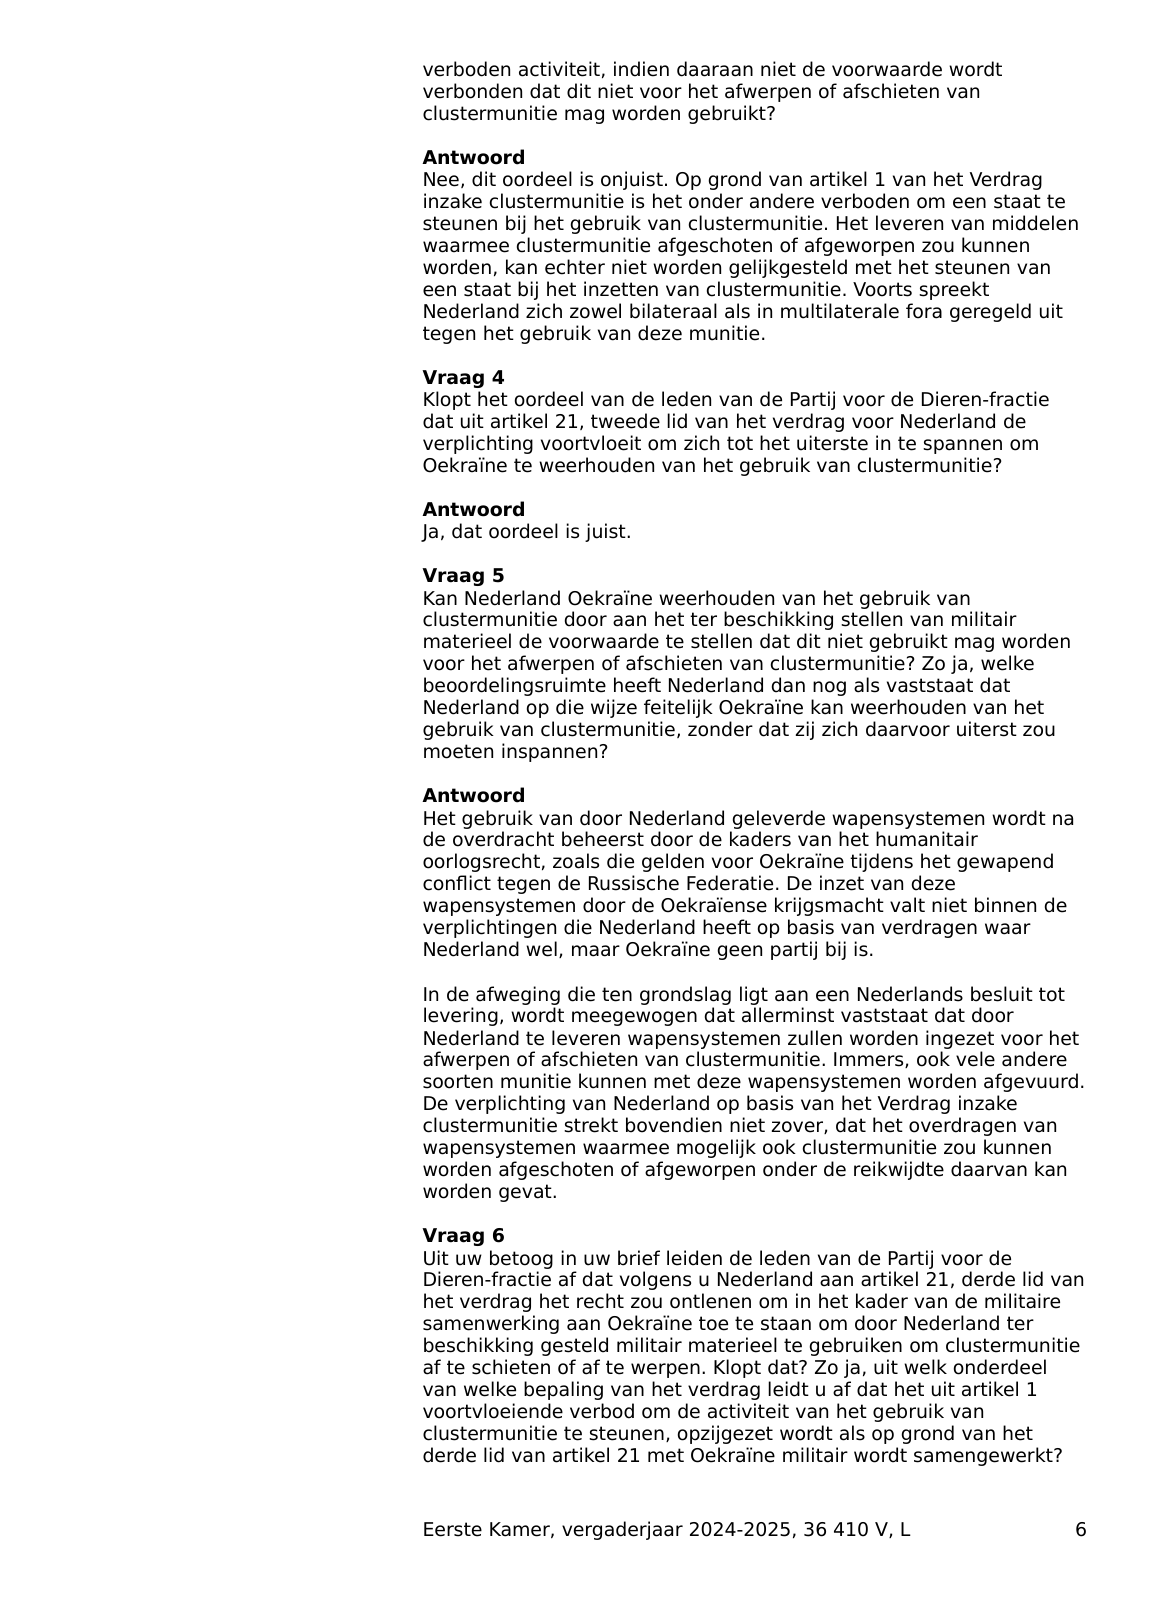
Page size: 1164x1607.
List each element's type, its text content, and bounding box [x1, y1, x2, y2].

text Klopt het oordeel van de leden van de Partij voor de Dieren-fractie dat uit artikel 21, tweede lid van het verdrag voor Nederland de verplichting voortvloeit om zich tot het uiterste in te spannen om Oekraïne te weerhouden van het gebruik van clustermunitie? [422, 389, 1087, 477]
text Antwoord [422, 785, 1087, 807]
text Antwoord [422, 499, 1087, 521]
text Vraag 5 [422, 565, 1087, 587]
text Ja, dat oordeel is juist. [422, 521, 1087, 543]
text In de afweging die ten grondslag ligt aan een Nederlands besluit tot levering, wordt meegewogen dat allerminst vaststaat dat door Nederland te leveren wapensystemen zullen worden ingezet voor het afwerpen of afschieten van clustermunitie. Immers, ook vele andere soorten munitie kunnen met deze wapensystemen worden afgevuurd. De verplichting van Nederland op basis van het Verdrag inzake clustermunitie strekt bovendien niet zover, dat het overdragen van wapensystemen waarmee mogelijk ook clustermunitie zou kunnen worden afgeschoten of afgeworpen onder de reikwijdte daarvan kan worden gevat. [422, 983, 1087, 1203]
text Het gebruik van door Nederland geleverde wapensystemen wordt na de overdracht beheerst door de kaders van het humanitair oorlogsrecht, zoals die gelden voor Oekraïne tijdens het gewapend conflict tegen de Russische Federatie. De inzet van deze wapensystemen door de Oekraïense krijgsmacht valt niet binnen de verplichtingen die Nederland heeft op basis van verdragen waar Nederland wel, maar Oekraïne geen partij bij is. [422, 807, 1087, 961]
text Kan Nederland Oekraïne weerhouden van het gebruik van clustermunitie door aan het ter beschikking stellen van militair materieel de voorwaarde te stellen dat dit niet gebruikt mag worden voor het afwerpen of afschieten van clustermunitie? Zo ja, welke beoordelingsruimte heeft Nederland dan nog als vaststaat dat Nederland op die wijze feitelijk Oekraïne kan weerhouden van het gebruik van clustermunitie, zonder dat zij zich daarvoor uiterst zou moeten inspannen? [422, 587, 1087, 763]
text verboden activiteit, indien daaraan niet de voorwaarde wordt verbonden dat dit niet voor het afwerpen of afschieten van clustermunitie mag worden gebruikt? [422, 59, 1087, 125]
text Nee, dit oordeel is onjuist. Op grond van artikel 1 van het Verdrag inzake clustermunitie is het onder andere verboden om een staat te steunen bij het gebruik van clustermunitie. Het leveren van middelen waarmee clustermunitie afgeschoten of afgeworpen zou kunnen worden, kan echter niet worden gelijkgesteld met het steunen van een staat bij het inzetten van clustermunitie. Voorts spreekt Nederland zich zowel bilateraal als in multilaterale fora geregeld uit tegen het gebruik van deze munitie. [422, 169, 1087, 345]
text Vraag 6 [422, 1225, 1087, 1247]
text Vraag 4 [422, 367, 1087, 389]
text Uit uw betoog in uw brief leiden de leden van de Partij voor de Dieren-fractie af dat volgens u Nederland aan artikel 21, derde lid van het verdrag het recht zou ontlenen om in het kader van de militaire samenwerking aan Oekraïne toe te staan om door Nederland ter beschikking gesteld militair materieel te gebruiken om clustermunitie af te schieten of af te werpen. Klopt dat? Zo ja, uit welk onderdeel van welke bepaling van het verdrag leidt u af dat het uit artikel 1 voortvloeiende verbod om de activiteit van het gebruik van clustermunitie te steunen, opzijgezet wordt als op grond van het derde lid van artikel 21 met Oekraïne militair wordt samengewerkt? [422, 1247, 1087, 1467]
text Antwoord [422, 147, 1087, 169]
